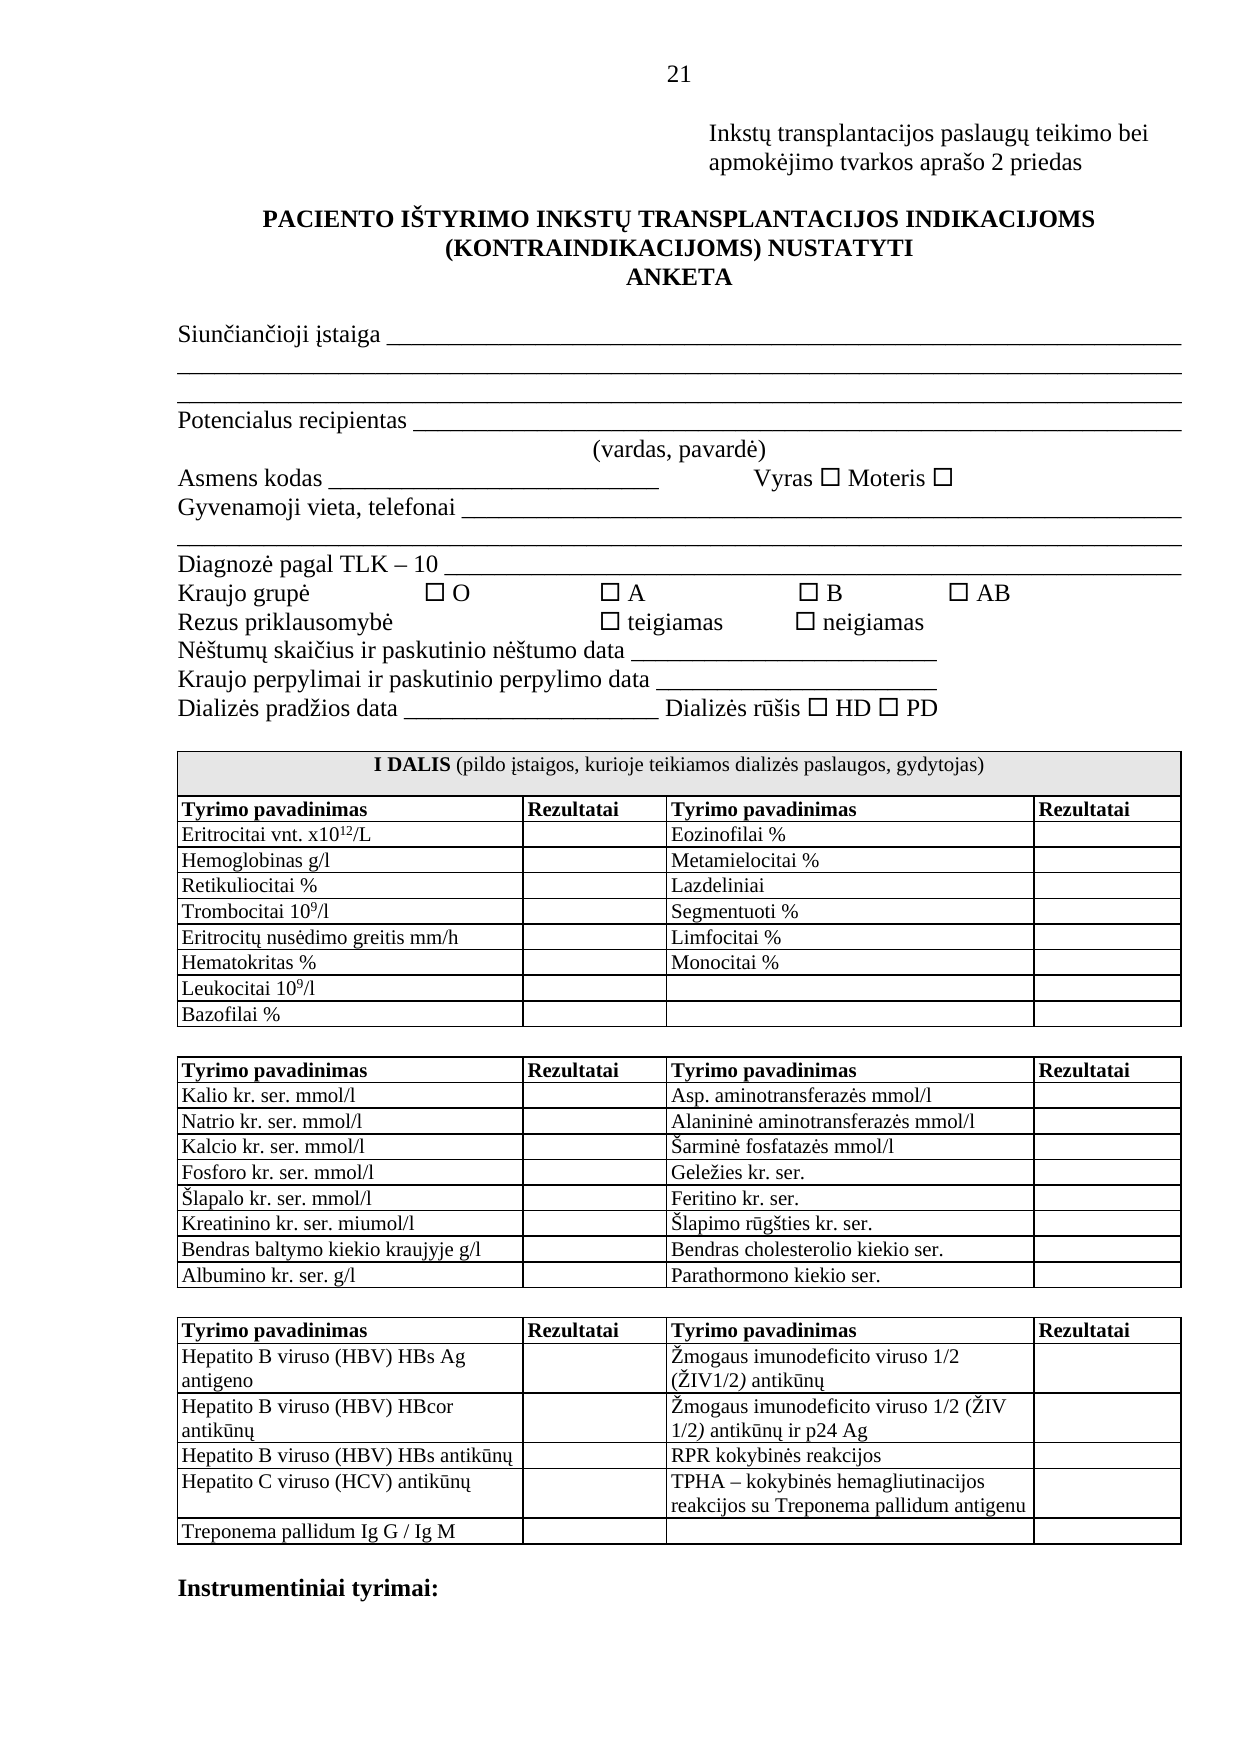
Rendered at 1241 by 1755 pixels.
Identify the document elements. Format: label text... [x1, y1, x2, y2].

text Asmens kodas Vyras  Moteris  [177, 463, 1181, 492]
table_cell [662, 1083, 666, 1107]
table_cell [662, 1237, 666, 1261]
table_cell [662, 1443, 666, 1467]
text Nėštumų skaičius ir paskutinio nėštumo data [177, 636, 1181, 664]
table_cell [667, 1002, 671, 1026]
table_cell [662, 1263, 666, 1287]
text Inkstų transplantacijos paslaugų teikimo bei [709, 118, 1181, 147]
table_cell [662, 873, 666, 897]
table_cell [524, 1344, 666, 1392]
table_cell [662, 899, 666, 923]
text Siunčiančioji įstaiga [177, 319, 1181, 348]
text Kraujo perpylimai ir paskutinio perpylimo data [177, 664, 1181, 693]
table_cell [1035, 1344, 1180, 1392]
text (vardas, pavardė) [177, 434, 1181, 463]
table_cell [662, 1002, 666, 1026]
table_cell [1035, 1394, 1180, 1442]
table_header I DALIS (pildo įstaigos, kurioje teikiamos dializės paslaugos, gydytojas) [178, 752, 1180, 795]
text Gyvenamoji vieta, telefonai [177, 492, 1181, 521]
text apmokėjimo tvarkos aprašo 2 priedas [177, 147, 1181, 176]
table_cell [662, 976, 666, 1000]
table_cell [667, 976, 671, 1000]
text PACIENTO IŠTYRIMO INKSTŲ TRANSPLANTACIJOS INDIKACIJOMS (KONTRAINDIKACIJOMS) NUSTATYTI [177, 204, 1181, 262]
table_cell [524, 1469, 666, 1517]
table_cell [1035, 1469, 1180, 1517]
text Rezus priklausomybė  teigiamas  neigiamas [177, 607, 1181, 636]
table_cell [662, 950, 666, 974]
text Diagnozė pagal TLK – 10 [177, 549, 1181, 578]
table_cell [662, 1135, 666, 1158]
table_cell [662, 1109, 666, 1133]
table_cell [662, 1186, 666, 1210]
table_cell [524, 1394, 666, 1442]
table_cell Hepatito C viruso (HCV) antikūnų [178, 1469, 522, 1517]
table_cell [662, 925, 666, 949]
text ANKETA [177, 262, 1181, 291]
table_cell [667, 1519, 671, 1543]
text Kraujo grupė  O  A  B  AB [177, 578, 1181, 607]
table_cell [662, 848, 666, 872]
table_cell [662, 1211, 666, 1235]
text Instrumentiniai tyrimai: [177, 1573, 1181, 1602]
text Dializės pradžios data Dializės rūšis  HD  PD [177, 693, 1181, 722]
table_cell [662, 822, 666, 846]
text Potencialus recipientas [177, 406, 1181, 434]
table_cell [662, 1519, 666, 1543]
table_cell [662, 1160, 666, 1184]
